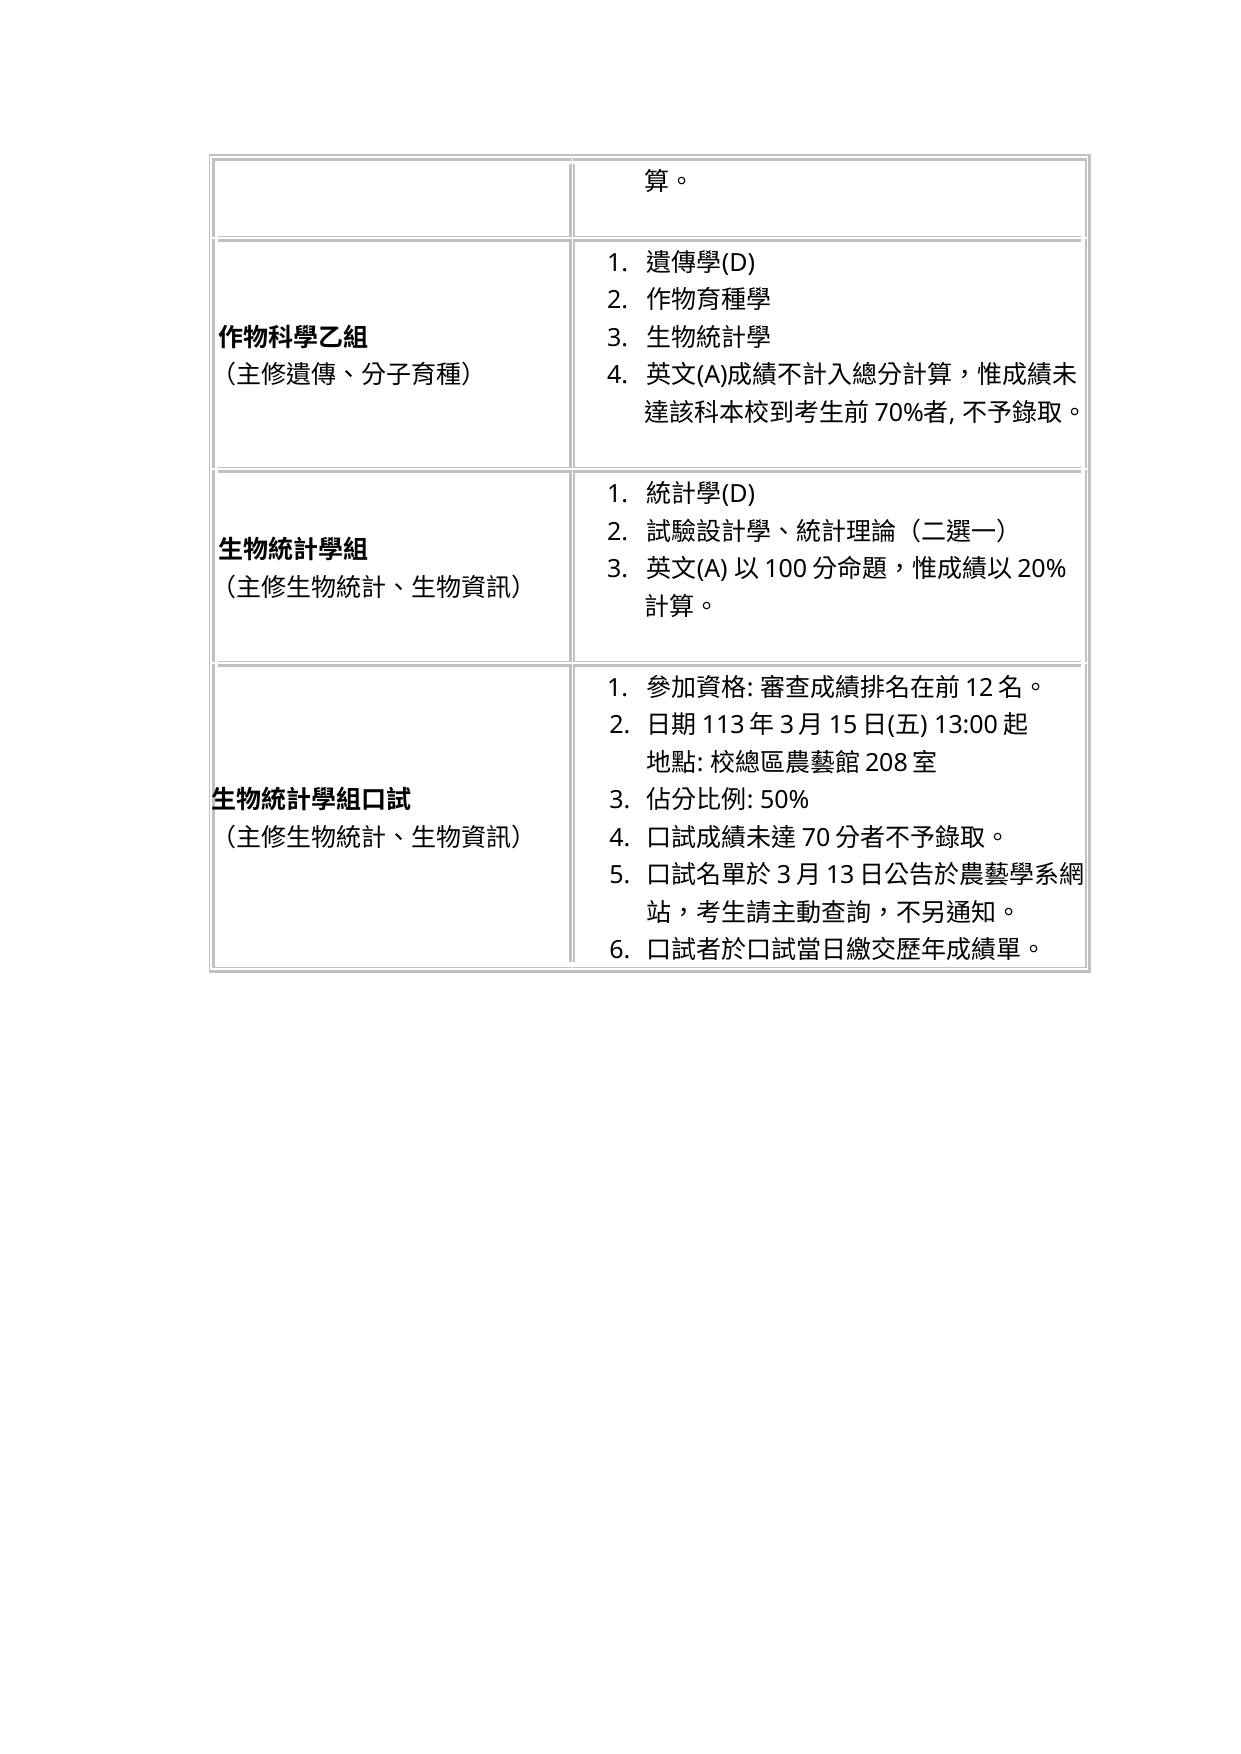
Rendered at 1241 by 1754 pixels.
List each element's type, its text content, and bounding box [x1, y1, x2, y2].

table_cell [215, 161, 572, 236]
table_cell 生物統計學組口試 （主修生物統計、生物資訊） [212, 661, 572, 967]
table_cell 作物科學乙組 （主修遺傳、分子育種） [212, 236, 572, 467]
table_cell 參加資格: 審查成績排名在前12名。 日期113年3月15日(五) 13:00起 地點: 校總區農藝館208室 佔分比例: 50% 口試成績未達70分者不予錄取。 口試名單於3月13日公告於農藝學系網站，考生請主動查詢，不另通知。 口試者於口試當日繳交歷年成績單。 [572, 661, 1088, 967]
table_cell 遺傳學(D) 作物育種學 生物統計學 英文(A)成績不計入總分計算，惟成績未達該科本校到考生前70%者, 不予錄取。 [572, 236, 1088, 467]
table_cell 統計學(D) 試驗設計學、統計理論（二選一） 英文(A) 以100分命題，惟成績以20%計算。 [572, 467, 1088, 661]
table_cell 生物統計學組 （主修生物統計、生物資訊） [212, 467, 572, 661]
table_cell 作物學、普通植物學(A)（二選一） 植物生理學(B) 英文(A)以100分命題，惟成績以20%計算。 [572, 156, 1088, 236]
